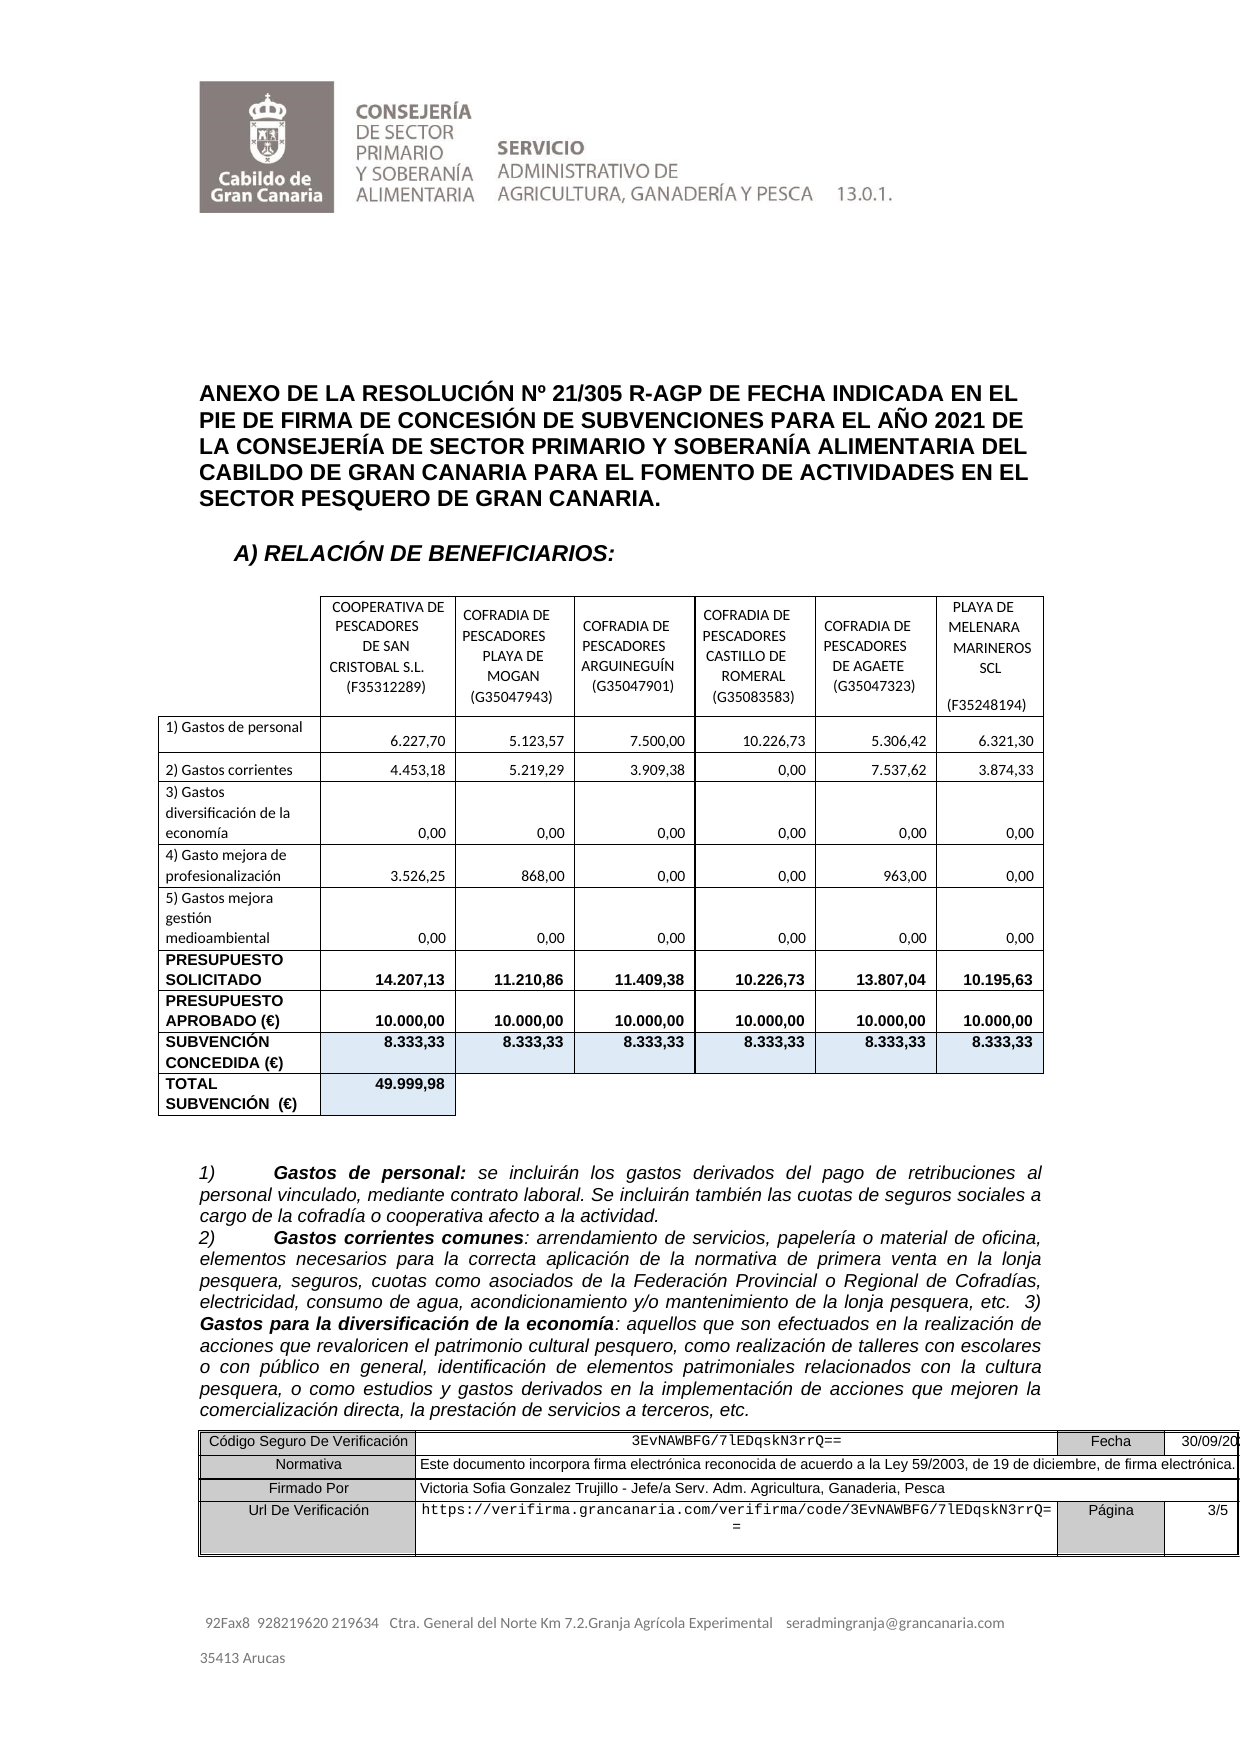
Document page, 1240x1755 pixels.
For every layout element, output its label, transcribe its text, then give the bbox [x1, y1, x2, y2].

table_cell SUBVENCIÓN CONCEDIDA (€) [159, 1033, 320, 1073]
list Gastos de personal: se incluirán los gastos derivados del pago de retribuciones al personal vinculado, mediante contrato laboral. Se incluirán también las cuotas de seguros sociales a cargo de la cofradía o cooperativa afecto a la actividad. [198, 1162, 1044, 1227]
table_cell 0,00 [696, 845, 815, 887]
table_cell 0,00 [575, 782, 694, 844]
table_cell 3.874,33 [937, 753, 1043, 781]
table_cell 11.409,38 [575, 951, 694, 990]
table_cell 8.333,33 [456, 1033, 574, 1073]
table_cell 3.526,25 [321, 845, 455, 887]
table_cell 8.333,33 [816, 1033, 936, 1073]
table_cell PRESUPUESTO SOLICITADO [159, 951, 320, 990]
table_cell TOTAL SUBVENCIÓN (€) [159, 1074, 320, 1115]
table_cell 8.333,33 [321, 1033, 455, 1073]
table_cell 8.333,33 [937, 1033, 1043, 1073]
table_cell 5.306,42 [816, 717, 936, 752]
table_cell 5) Gastos mejora gestión medioambiental [159, 888, 320, 949]
table_cell 2) Gastos corrientes [159, 753, 320, 781]
table_cell 0,00 [937, 782, 1043, 844]
table_cell 10.000,00 [696, 991, 815, 1032]
table_cell 0,00 [321, 782, 455, 844]
table_cell 963,00 [816, 845, 936, 887]
list Gastos corrientes comunes: arrendamiento de servicios, papelería o material de oficina, elementos necesarios para la correcta aplicación de la normativa de primera venta en la lonja pesquera, seguros, cuotas como asociados de la Federación Provincial o Regional de Cofradías, electricidad, consumo de agua, acondicionamiento y/o mantenimiento de la lonja pesquera, etc. 3) Gastos para la diversificación de la economía: aquellos que son efectuados en la realización de acciones que revaloricen el patrimonio cultural pesquero, como realización de talleres con escolares o con público en general, identificación de elementos patrimoniales relacionados con la cultura pesquera, o como estudios y gastos derivados en la implementación de acciones que mejoren la comercialización directa, la prestación de servicios a terceros, etc. [198, 1227, 1044, 1421]
table_cell 10.195,63 [937, 951, 1043, 990]
table_cell 868,00 [456, 845, 574, 887]
table_cell 10.000,00 [321, 991, 455, 1032]
table_cell 0,00 [321, 888, 455, 949]
table_cell 0,00 [696, 753, 815, 781]
table_cell 8.333,33 [575, 1033, 694, 1073]
table_header COOPERATIVA DE PESCADORES DE SAN CRISTOBAL S.L. (F35312289) [321, 597, 455, 716]
table_cell [456, 1074, 1044, 1115]
table_cell 0,00 [937, 845, 1043, 887]
table_header PLAYA DE MELENARA MARINEROS SCL (F35248194) [937, 597, 1043, 716]
table_header COFRADIA DE PESCADORES ARGUINEGUÍN (G35047901) [575, 597, 694, 716]
table_header COFRADIA DE PESCADORES PLAYA DE MOGAN (G35047943) [456, 597, 574, 716]
table_cell 4.453,18 [321, 753, 455, 781]
table_cell 5.219,29 [456, 753, 574, 781]
table_cell 0,00 [937, 888, 1043, 949]
table_cell 6.227,70 [321, 717, 455, 752]
table_cell 11.210,86 [456, 951, 574, 990]
table_cell 14.207,13 [321, 951, 455, 990]
table_cell 0,00 [456, 782, 574, 844]
table_cell 4) Gasto mejora de profesionalización [159, 845, 320, 887]
table_cell 6.321,30 [937, 717, 1043, 752]
table_cell 0,00 [696, 782, 815, 844]
table_cell 10.000,00 [937, 991, 1043, 1032]
text ANEXO DE LA RESOLUCIÓN Nº 21/305 R-AGP DE FECHA INDICADA EN EL PIE DE FIRMA DE CONCESIÓN DE SUBVENCIONES PARA EL AÑO 2021 DE LA CONSEJERÍA DE SECTOR PRIMARIO Y SOBERANÍA ALIMENTARIA DEL CABILDO DE GRAN CANARIA PARA EL FOMENTO DE ACTIVIDADES EN EL SECTOR PESQUERO DE GRAN CANARIA. [199, 381, 1045, 511]
table_cell 1) Gastos de personal [159, 717, 320, 752]
table_cell 10.000,00 [575, 991, 694, 1032]
table_cell 10.000,00 [456, 991, 574, 1032]
table_cell 3.909,38 [575, 753, 694, 781]
table_cell 8.333,33 [696, 1033, 815, 1073]
table_cell 0,00 [575, 888, 694, 949]
table_cell 10.000,00 [816, 991, 936, 1032]
table_cell 0,00 [816, 888, 936, 949]
table_cell 3) Gastos diversificación de la economía [159, 782, 320, 844]
text A) RELACIÓN DE BENEFICIARIOS: [233, 539, 1044, 566]
table_cell 0,00 [456, 888, 574, 949]
table_cell PRESUPUESTO APROBADO (€) [159, 991, 320, 1032]
table_cell 0,00 [575, 845, 694, 887]
table_cell 49.999,98 [321, 1074, 455, 1115]
table_header [159, 596, 320, 716]
table_cell 10.226,73 [696, 717, 815, 752]
table_cell 5.123,57 [456, 717, 574, 752]
table_cell 0,00 [816, 782, 936, 844]
table_cell 7.500,00 [575, 717, 694, 752]
table_cell 13.807,04 [816, 951, 936, 990]
table_cell 10.226,73 [696, 951, 815, 990]
table_cell 7.537,62 [816, 753, 936, 781]
table_header COFRADIA DE PESCADORES CASTILLO DE ROMERAL (G35083583) [696, 597, 815, 716]
table_cell 0,00 [696, 888, 815, 949]
table_header COFRADIA DE PESCADORES DE AGAETE (G35047323) [816, 597, 936, 716]
